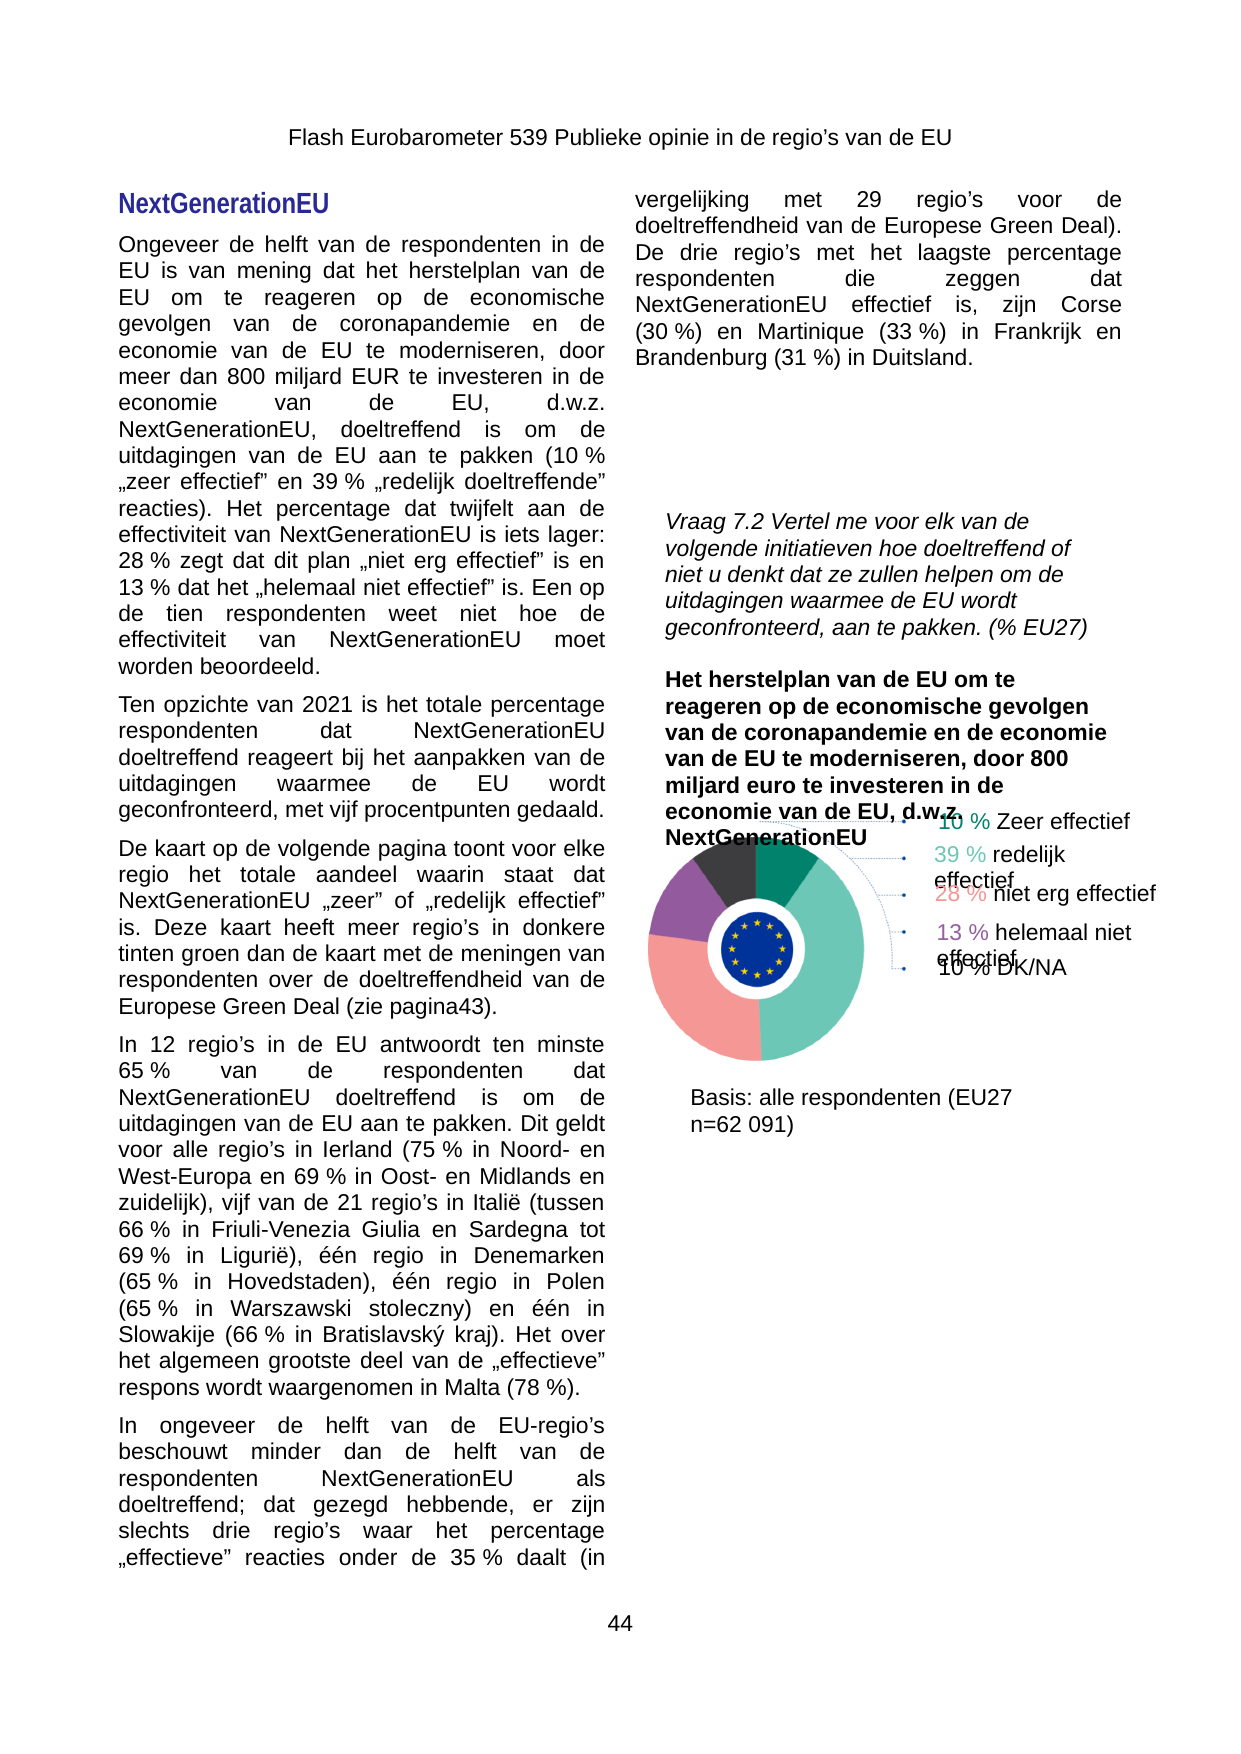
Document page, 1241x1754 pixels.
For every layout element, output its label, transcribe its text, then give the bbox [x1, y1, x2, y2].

text NextGenerationEU [118, 186, 605, 219]
picture [722, 810, 728, 817]
text In 12 regio’s in de EU antwoordt ten minste 65 % van de respondenten dat NextGenerationEU doeltreffend is om de uitdagingen van de EU aan te pakken. Dit geldt voor alle regio’s in Ierland (75 % in Noord- en West-Europa en 69 % in Oost- en Midlands en zuidelijk), vijf van de 21 regio’s in Italië (tussen 66 % in Friuli-Venezia Giulia en Sardegna tot 69 % in Ligurië), één regio in Denemarken (65 % in Hovedstaden), één regio in Polen (65 % in Warszawski stoleczny) en één in Slowakije (66 % in Bratislavský kraj). Het over het algemeen grootste deel van de „effectieve” respons wordt waargenomen in Malta (78 %). [118, 1031, 605, 1400]
text Ongeveer de helft van de respondenten in de EU is van mening dat het herstelplan van de EU om te reageren op de economische gevolgen van de coronapandemie en de economie van de EU te moderniseren, door meer dan 800 miljard EUR te investeren in de economie van de EU, d.w.z. NextGenerationEU, doeltreffend is om de uitdagingen van de EU aan te pakken (10 % „zeer effectief” en 39 % „redelijk doeltreffende” reacties). Het percentage dat twijfelt aan de effectiviteit van NextGenerationEU is iets lager: 28 % zegt dat dit plan „niet erg effectief” is en 13 % dat het „helemaal niet effectief” is. Een op de tien respondenten weet niet hoe de effectiviteit van NextGenerationEU moet worden beoordeeld. [118, 231, 605, 679]
picture [694, 810, 700, 817]
picture [642, 810, 910, 1064]
text vergelijking met 29 regio’s voor de doeltreffendheid van de Europese Green Deal). De drie regio’s met het laagste percentage respondenten die zeggen dat NextGenerationEU effectief is, zijn Corse (30 %) en Martinique (33 %) in Frankrijk en Brandenburg (31 %) in Duitsland. [635, 186, 1122, 370]
text Ten opzichte van 2021 is het totale percentage respondenten dat NextGenerationEU doeltreffend reageert bij het aanpakken van de uitdagingen waarmee de EU wordt geconfronteerd, met vijf procentpunten gedaald. [118, 691, 605, 823]
text De kaart op de volgende pagina toont voor elke regio het totale aandeel waarin staat dat NextGenerationEU „zeer” of „redelijk effectief” is. Deze kaart heeft meer regio’s in donkere tinten groen dan de kaart met de meningen van respondenten over de doeltreffendheid van de Europese Green Deal (zie pagina41). [118, 835, 605, 1019]
text In ongeveer de helft van de EU-regio’s beschouwt minder dan de helft van de respondenten NextGenerationEU als doeltreffend; dat gezegd hebbende, er zijn slechts drie regio’s waar het percentage „effectieve” reacties onder de 35 % daalt (in [118, 1412, 605, 1570]
picture [877, 810, 884, 817]
